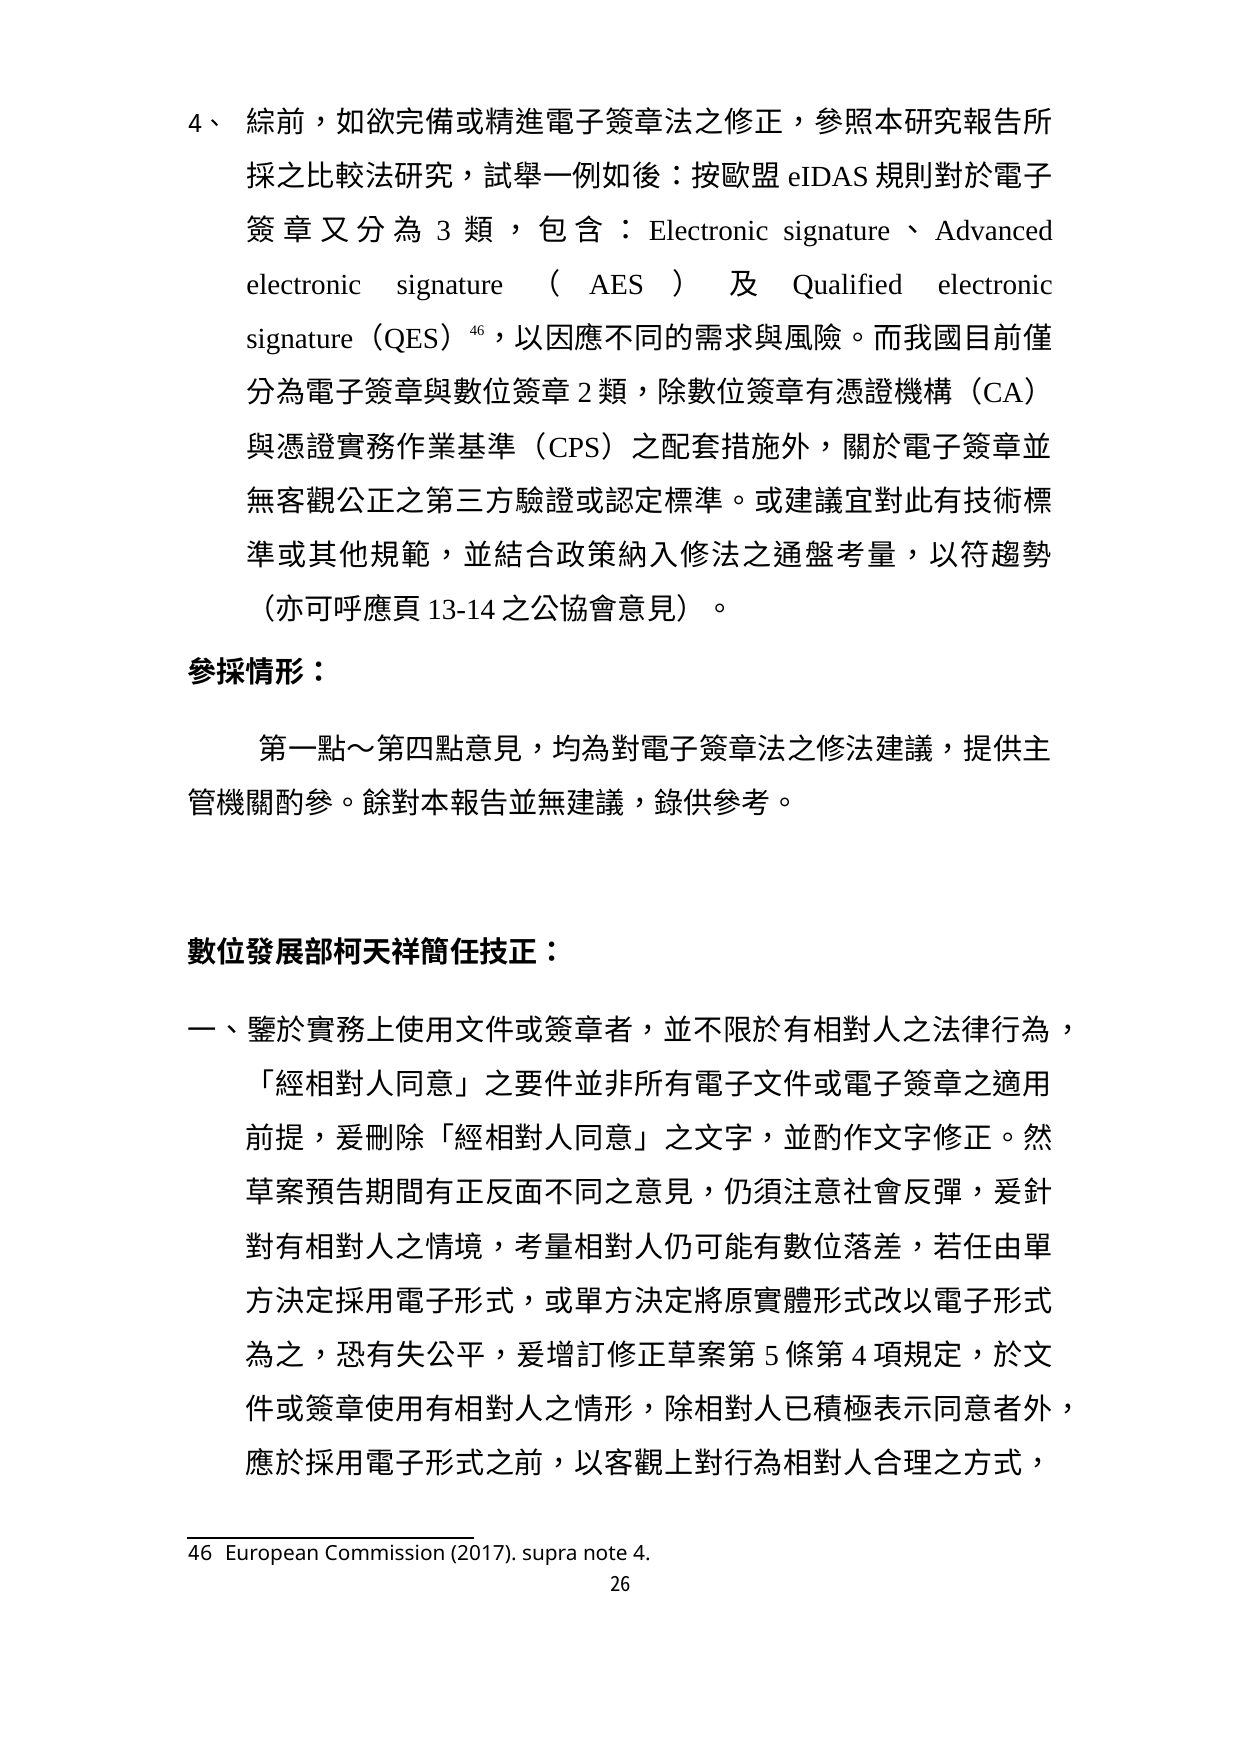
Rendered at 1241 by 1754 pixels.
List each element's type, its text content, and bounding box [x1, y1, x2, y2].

text 數位發展部柯天祥簡任技正： [187, 922, 1053, 972]
list European Commission (2017). supra note 4. [187, 1538, 1053, 1567]
text 第一點〜第四點意見，均為對電子簽章法之修法建議，提供主管機關酌參。餘對本報告並無建議，錄供參考。 [187, 716, 1053, 824]
text 參採情形： [187, 643, 1053, 693]
list 綜前，如欲完備或精進電子簽章法之修正，參照本研究報告所採之比較法研究，試舉一例如後：按歐盟eIDAS規則對於電子簽章又分為3類，包含：Electronic signature、Advanced electronic signature（AES）及Qualified electronic signature（QES），以因應不同的需求與風險。而我國目前僅分為電子簽章與數位簽章2類，除數位簽章有憑證機構（CA）與憑證實務作業基準（CPS）之配套措施外，關於電子簽章並無客觀公正之第三方驗證或認定標準。或建議宜對此有技術標準或其他規範，並結合政策納入修法之通盤考量，以符趨勢（亦可呼應頁13-14之公協會意見）。 [187, 89, 1053, 630]
text 一、鑒於實務上使用文件或簽章者，並不限於有相對人之法律行為，「經相對人同意」之要件並非所有電子文件或電子簽章之適用前提，爰刪除「經相對人同意」之文字，並酌作文字修正。然草案預告期間有正反面不同之意見，仍須注意社會反彈，爰針對有相對人之情境，考量相對人仍可能有數位落差，若任由單方決定採用電子形式，或單方決定將原實體形式改以電子形式為之，恐有失公平，爰增訂修正草案第5條第4項規定，於文件或簽章使用有相對人之情形，除相對人已積極表示同意者外，應於採用電子形式之前，以客觀上對行為相對人合理之方式，給予其反對之機會；相對人未反對者，推定同意採用電子形式。所稱合理方式，由於使用電子形式之應用情境有不同態樣，通知方法或時間之合理性，未可一概而論，應由個案衡酌交易習慣及社會通念等因素而定。 [187, 997, 1053, 1484]
